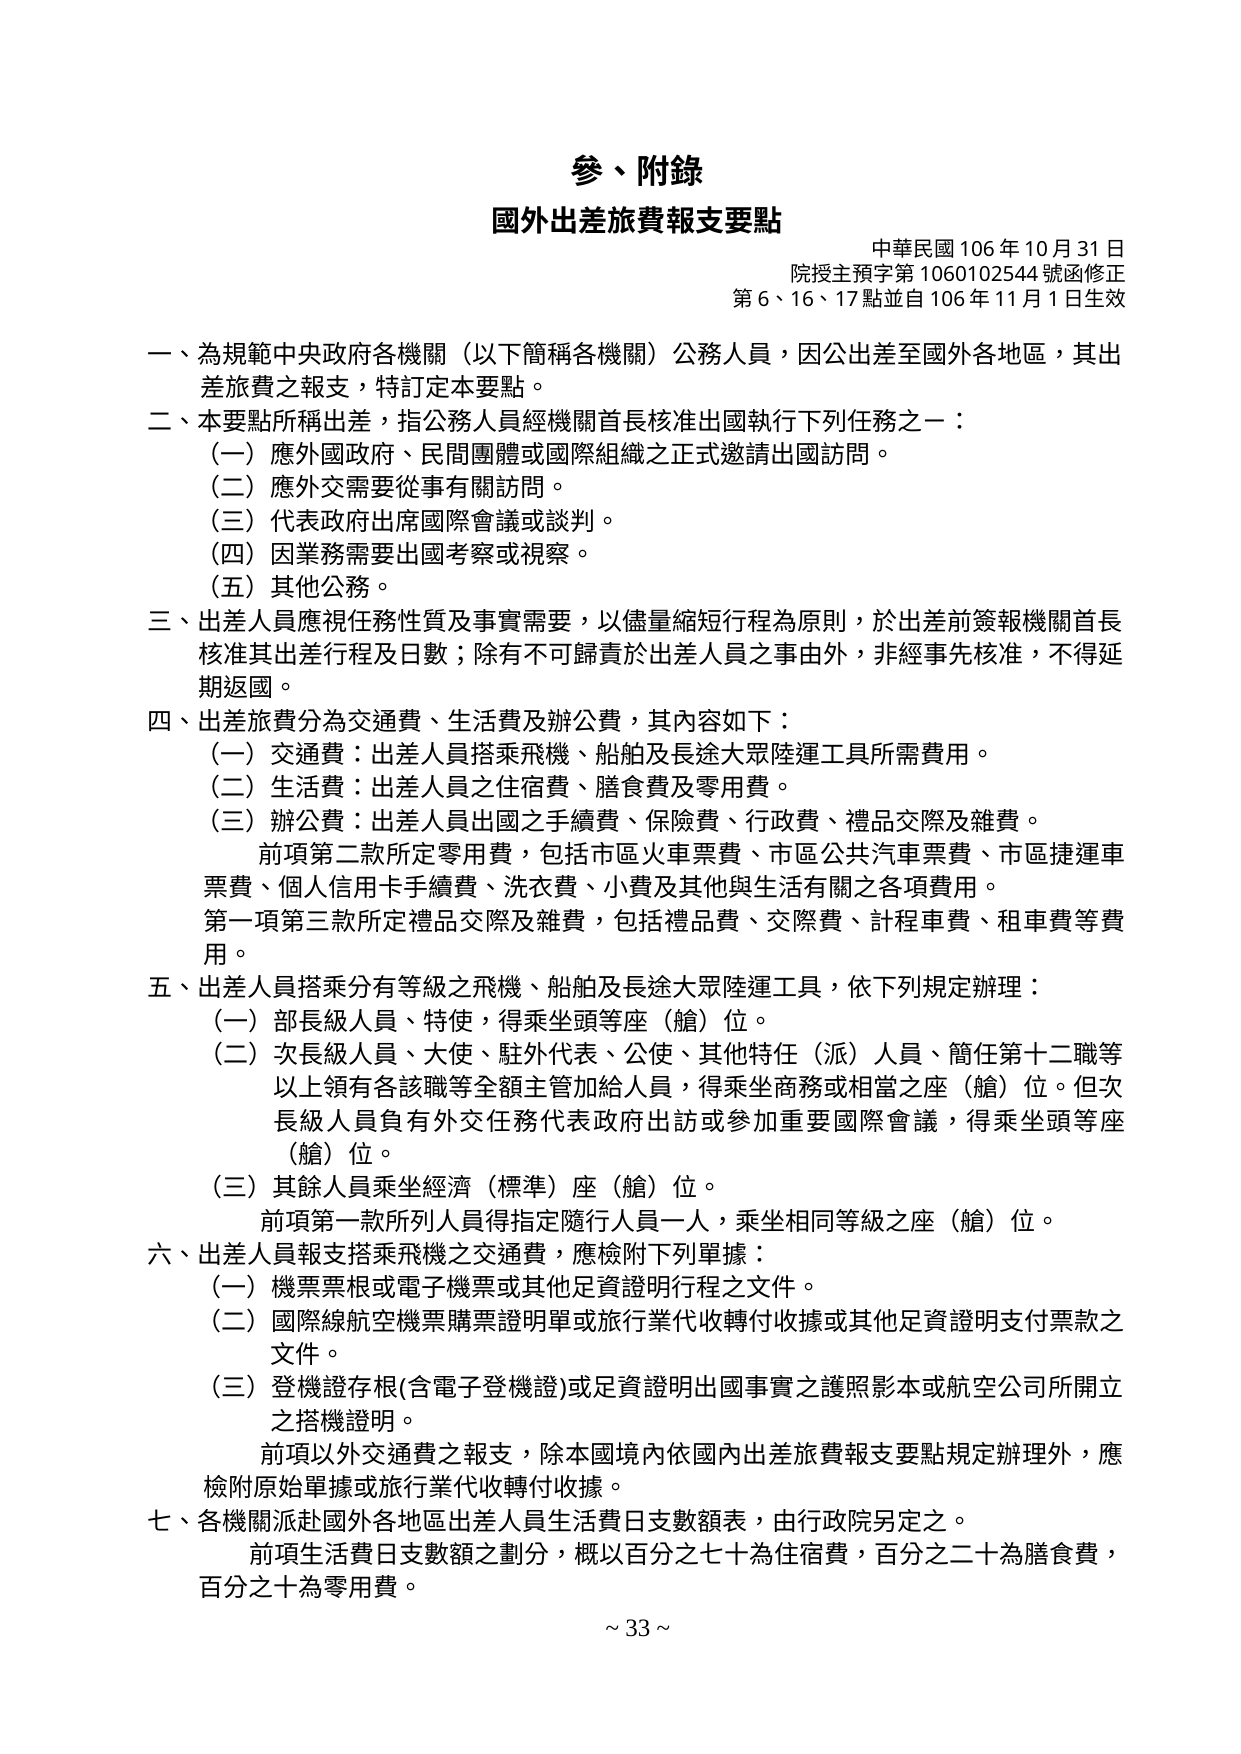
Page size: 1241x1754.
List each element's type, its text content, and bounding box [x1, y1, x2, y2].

text 院授主預字第1060102544號函修正 [204, 262, 1126, 287]
text （二）應外交需要從事有關訪問。 [196, 470, 1126, 503]
text 三、出差人員應視任務性質及事實需要，以儘量縮短行程為原則，於出差前簽報機關首長核准其出差行程及日數；除有不可歸責於出差人員之事由外，非經事先核准，不得延期返國。 [148, 603, 1126, 703]
subtitle 參、附錄 [148, 145, 1126, 193]
text 四、出差旅費分為交通費、生活費及辦公費，其內容如下： [148, 703, 1126, 737]
text （二）次長級人員、大使、駐外代表、公使、其他特任（派）人員、簡任第十二職等以上領有各該職等全額主管加給人員，得乘坐商務或相當之座（艙）位。但次長級人員負有外交任務代表政府出訪或參加重要國際會議，得乘坐頭等座（艙）位。 [199, 1037, 1126, 1170]
subtitle 國外出差旅費報支要點 [148, 212, 1126, 237]
text （五）其他公務。 [196, 570, 1126, 603]
text （一）交通費：出差人員搭乘飛機、船舶及長途大眾陸運工具所需費用。 [195, 737, 1126, 770]
text （二）國際線航空機票購票證明單或旅行業代收轉付收據或其他足資證明支付票款之文件。 [196, 1303, 1126, 1370]
text 前項生活費日支數額之劃分，概以百分之七十為住宿費，百分之二十為膳食費，百分之十為零用費。 [198, 1537, 1126, 1603]
text 前項第二款所定零用費，包括市區火車票費、市區公共汽車票費、市區捷運車票費、個人信用卡手續費、洗衣費、小費及其他與生活有關之各項費用。 [203, 837, 1128, 903]
text （一）部長級人員、特使，得乘坐頭等座（艙）位。 [199, 1003, 1126, 1037]
text 一、為規範中央政府各機關（以下簡稱各機關）公務人員，因公出差至國外各地區，其出差旅費之報支，特訂定本要點。 [148, 337, 1126, 403]
text 七、各機關派赴國外各地區出差人員生活費日支數額表，由行政院另定之。 [148, 1503, 1126, 1537]
text 第一項第三款所定禮品交際及雜費，包括禮品費、交際費、計程車費、租車費等費用。 [203, 903, 1126, 970]
text （一）應外國政府、民間團體或國際組織之正式邀請出國訪問。 [196, 437, 1126, 470]
text 二、本要點所稱出差，指公務人員經機關首長核准出國執行下列任務之ㄧ： [148, 403, 1126, 437]
text （三）其餘人員乘坐經濟（標準）座（艙）位。 [197, 1170, 1126, 1203]
text （三）登機證存根(含電子登機證)或足資證明出國事實之護照影本或航空公司所開立之搭機證明。 [196, 1370, 1126, 1437]
text 第6、16、17點並自106年11月1日生效 [204, 287, 1126, 312]
text （一）機票票根或電子機票或其他足資證明行程之文件。 [196, 1270, 1126, 1303]
text （四）因業務需要出國考察或視察。 [196, 537, 1126, 570]
text （三）代表政府出席國際會議或談判。 [196, 503, 1126, 537]
text （三）辦公費：出差人員出國之手續費、保險費、行政費、禮品交際及雜費。 [195, 803, 1126, 837]
text 六、出差人員報支搭乘飛機之交通費，應檢附下列單據： [148, 1237, 1126, 1270]
text 前項第一款所列人員得指定隨行人員一人，乘坐相同等級之座（艙）位。 [204, 1203, 1126, 1237]
text 前項以外交通費之報支，除本國境內依國內出差旅費報支要點規定辦理外，應檢附原始單據或旅行業代收轉付收據。 [204, 1437, 1126, 1503]
text 中華民國106年10月31日 [204, 237, 1126, 262]
text 五、出差人員搭乘分有等級之飛機、船舶及長途大眾陸運工具，依下列規定辦理： [148, 970, 1126, 1003]
text （二）生活費：出差人員之住宿費、膳食費及零用費。 [195, 770, 1126, 803]
